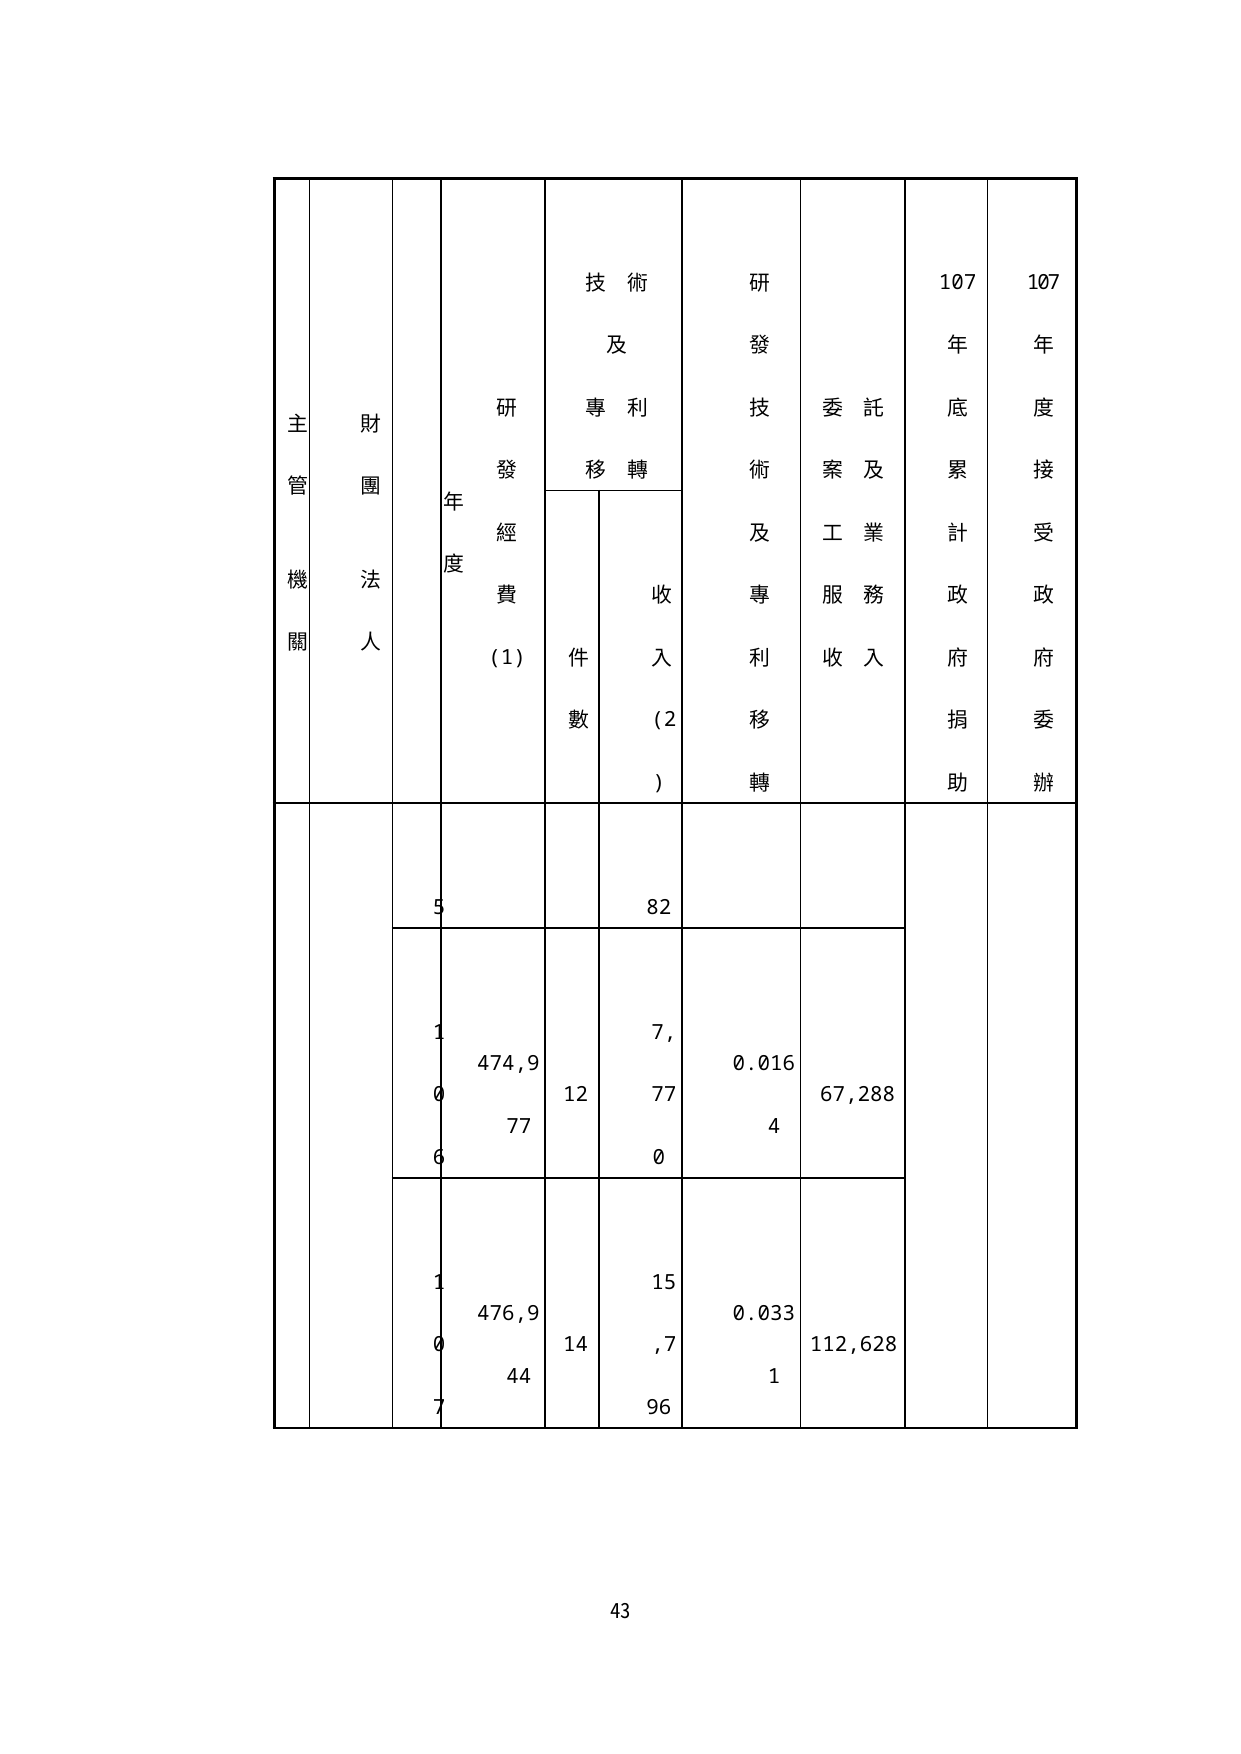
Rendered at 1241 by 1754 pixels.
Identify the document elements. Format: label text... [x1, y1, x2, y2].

table_cell 112,628 [801, 1179, 904, 1427]
table_cell 7,770 [600, 929, 681, 1177]
table_cell 14 [546, 1179, 598, 1427]
table_cell [988, 804, 1075, 1427]
table_cell 107 [393, 1179, 440, 1427]
table_cell 474,977 [442, 929, 544, 1177]
table_header 研發經費(1) [442, 180, 544, 802]
table_header 研發技術及專利移轉收入比(2)/(1) [683, 180, 800, 802]
table_cell 67,288 [801, 929, 904, 1177]
table_cell 476,944 [442, 1179, 544, 1427]
table_cell [546, 804, 598, 927]
table_cell [906, 804, 987, 1427]
table_cell 105 [393, 804, 440, 927]
table_header 財團 法人 [310, 180, 392, 802]
table_header 107年底累計政府捐助基金比率(%) [906, 180, 987, 802]
table_cell 12 [546, 929, 598, 1177]
table_header 主管 機關 [276, 180, 309, 802]
table_cell 0.0164 [683, 929, 800, 1177]
table_cell 0.0331 [683, 1179, 800, 1427]
table_header 107年度接受政府委辦補助比率(%) [988, 180, 1075, 802]
table_cell 15,796 [600, 1179, 681, 1427]
table_header 年度 [393, 180, 440, 802]
table_cell [276, 804, 309, 1427]
table_cell [683, 804, 800, 927]
table_cell 收入(2) [600, 491, 681, 802]
table_cell 367,383 [442, 804, 544, 927]
table_cell 106 [393, 929, 440, 1177]
table_cell 件數 [546, 491, 598, 802]
table_cell [801, 804, 904, 927]
table_cell 82 [600, 804, 681, 927]
table_header 委託案及工業服務收入 [801, 180, 904, 802]
table_cell [310, 804, 392, 1427]
table_header 技術及 專利移轉 [546, 180, 681, 490]
